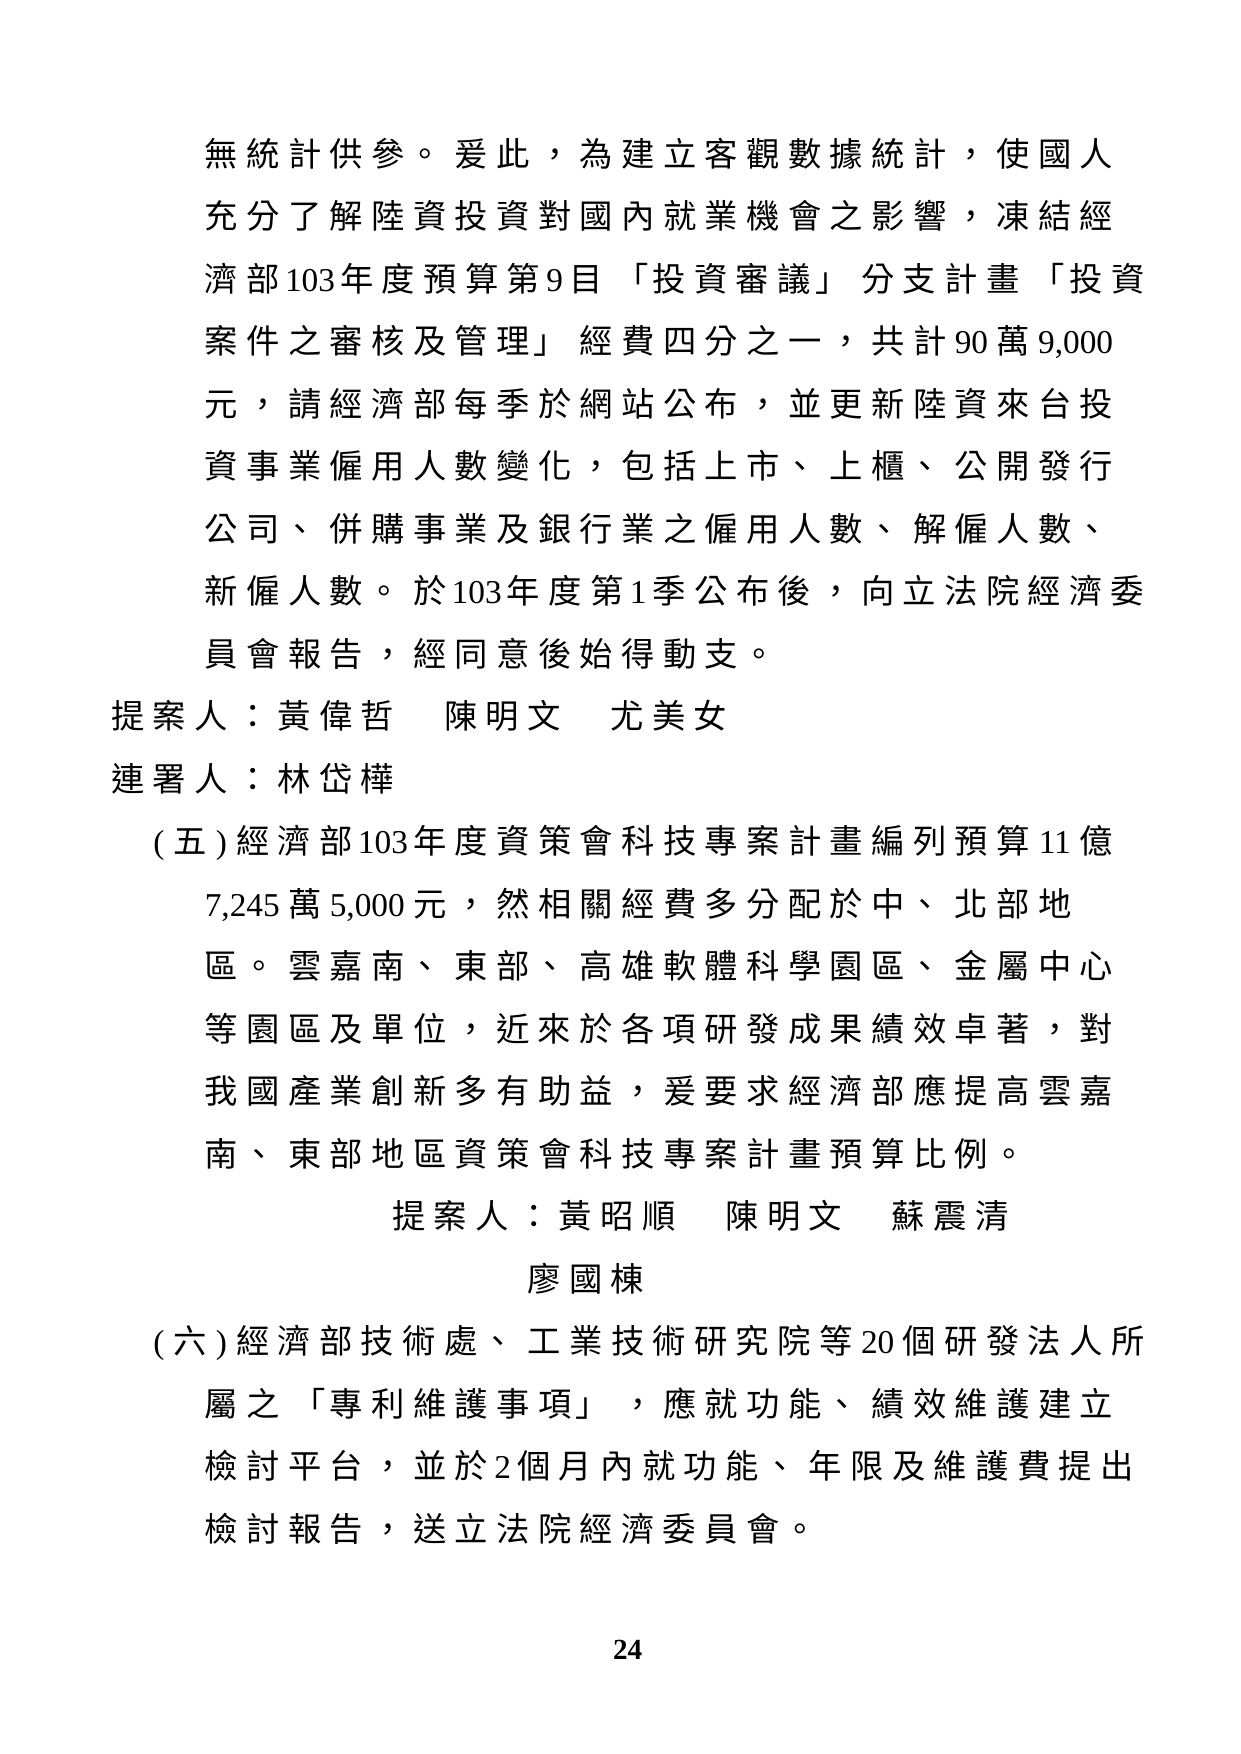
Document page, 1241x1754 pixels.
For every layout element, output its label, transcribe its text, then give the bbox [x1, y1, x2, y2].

text 提案人：黃昭順 陳明文 蘇震清 廖國棟 [383, 1173, 1079, 1298]
text 無統計供參。爰此，為建立客觀數據統計，使國人充分了解陸資投資對國內就業機會之影響，凍結經濟部103年度預算第9目「投資審議」分支計畫「投資案件之審核及管理」經費四分之一，共計90萬9,000元，請經濟部每季於網站公布，並更新陸資來台投資事業僱用人數變化，包括上市、上櫃、公開發行公司、併購事業及銀行業之僱用人數、解僱人數、新僱人數。於103年度第1季公布後，向立法院經濟委員會報告，經同意後始得動支。 [141, 110, 1148, 673]
text 提案人：黃偉哲 陳明文 尤美女 [107, 673, 1044, 735]
text (六)經濟部技術處、工業技術研究院等20個研發法人所屬之「專利維護事項」，應就功能、績效維護建立檢討平台，並於2個月內就功能、年限及維護費提出檢討報告，送立法院經濟委員會。 [141, 1298, 1148, 1548]
text (五)經濟部103年度資策會科技專案計畫編列預算11億7,245萬5,000元，然相關經費多分配於中、北部地區。雲嘉南、東部、高雄軟體科學園區、金屬中心等園區及單位，近來於各項研發成果績效卓著，對我國產業創新多有助益，爰要求經濟部應提高雲嘉南、東部地區資策會科技專案計畫預算比例。 [141, 798, 1148, 1173]
text 連署人：林岱樺 [107, 735, 1044, 798]
